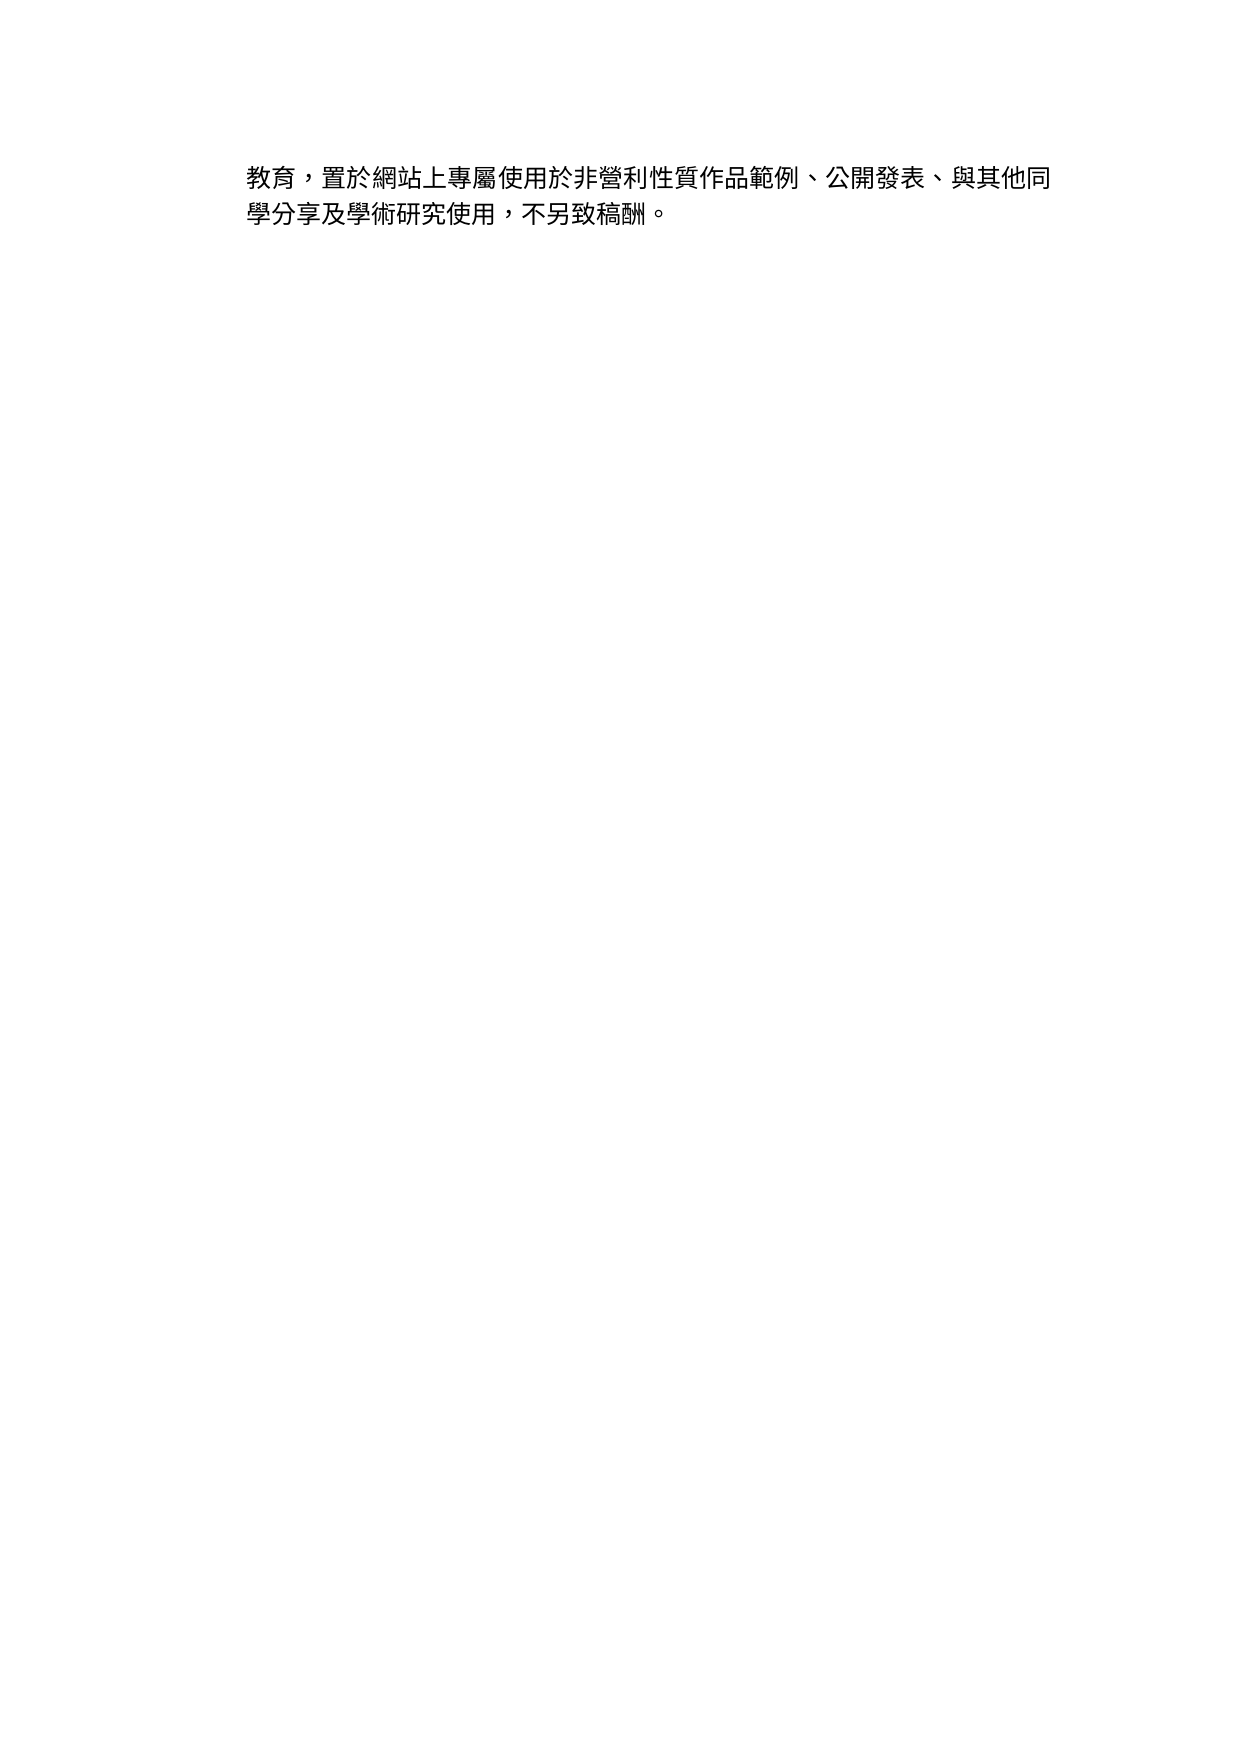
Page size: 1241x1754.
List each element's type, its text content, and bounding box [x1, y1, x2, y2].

text 教育，置於網站上專屬使用於非營利性質作品範例、公開發表、與其他同學分享及學術研究使用，不另致稿酬。 [196, 158, 1053, 231]
